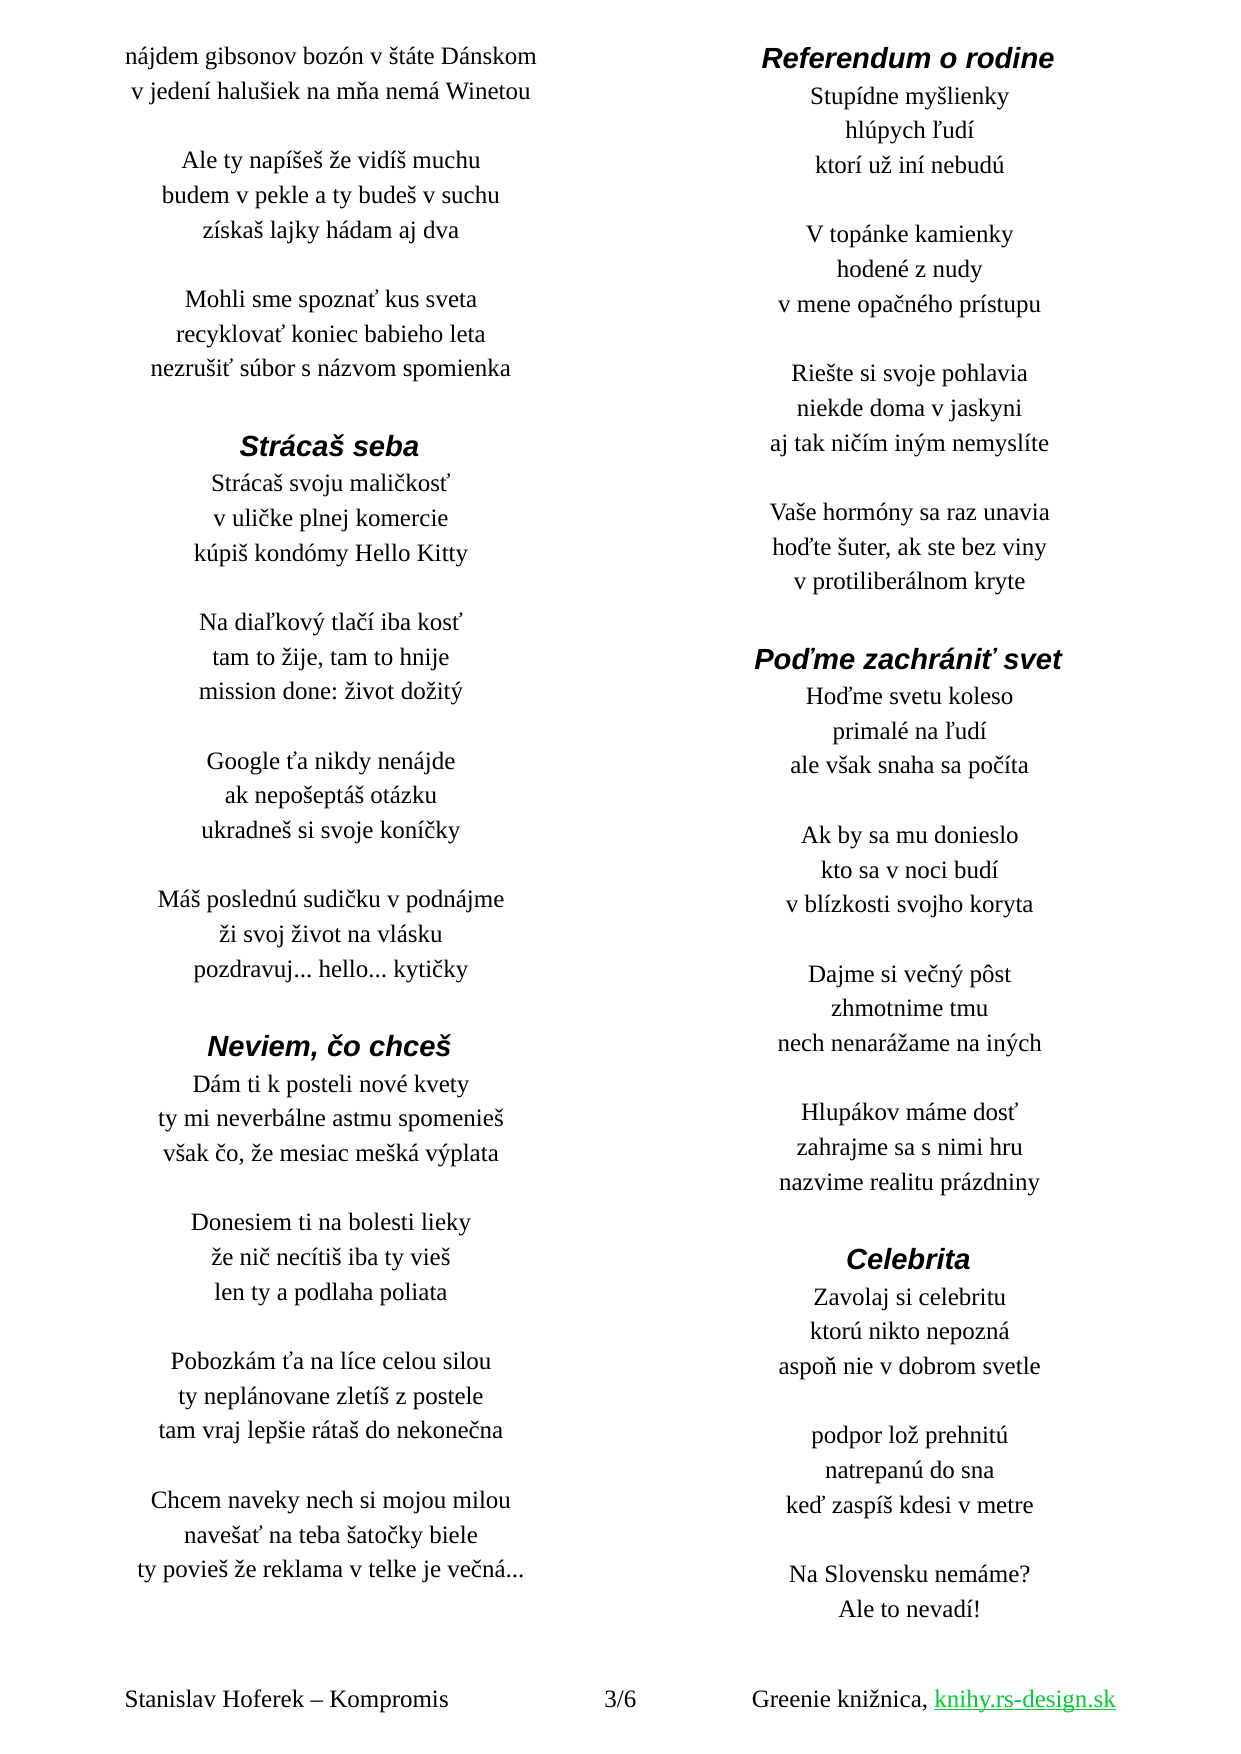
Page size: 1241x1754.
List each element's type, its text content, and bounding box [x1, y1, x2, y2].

text v blízkosti svojho koryta [620, 889, 1199, 918]
text nájdem gibsonov bozón v štáte Dánskom [41, 41, 620, 70]
text však čo, že mesiac mešká výplata [41, 1138, 620, 1167]
text ktorú nikto nepozná [620, 1316, 1199, 1345]
text ak nepošeptáš otázku [41, 781, 620, 809]
subtitle Strácaš seba [41, 429, 620, 462]
text zahrajme sa s nimi hru [620, 1132, 1199, 1161]
text primalé na ľudí [620, 716, 1199, 745]
text tam vraj lepšie rátaš do nekonečna [41, 1416, 620, 1444]
text Máš poslednú sudičku v podnájme [41, 884, 620, 913]
text Chcem naveky nech si mojou milou [41, 1485, 620, 1514]
text Hoďme svetu koleso [620, 681, 1199, 710]
text V topánke kamienky [620, 219, 1199, 248]
text Hlupákov máme dosť [620, 1097, 1199, 1126]
text kúpiš kondómy Hello Kitty [41, 538, 620, 566]
text Google ťa nikdy nenájde [41, 746, 620, 774]
text podpor lož prehnitú [620, 1420, 1199, 1449]
text že nič necítiš iba ty vieš [41, 1242, 620, 1271]
text Na diaľkový tlačí iba kosť [41, 607, 620, 636]
text hodené z nudy [620, 254, 1199, 283]
subtitle Celebrita [620, 1242, 1199, 1276]
text Ale to nevadí! [620, 1594, 1199, 1623]
text keď zaspíš kdesi v metre [620, 1490, 1199, 1518]
text recyklovať koniec babieho leta [41, 319, 620, 348]
text hoďte šuter, ak ste bez viny [620, 532, 1199, 561]
text Vaše hormóny sa raz unavia [620, 497, 1199, 526]
text Stupídne myšlienky [620, 81, 1199, 109]
text Dám ti k posteli nové kvety [41, 1069, 620, 1097]
text tam to žije, tam to hnije [41, 642, 620, 671]
text ty mi neverbálne astmu spomenieš [41, 1103, 620, 1132]
text nezrušiť súbor s názvom spomienka [41, 353, 620, 382]
text Ale ty napíšeš že vidíš muchu [41, 145, 620, 174]
text Ak by sa mu donieslo [620, 820, 1199, 849]
text navešať na teba šatočky biele [41, 1520, 620, 1548]
text pozdravuj... hello... kytičky [41, 954, 620, 983]
text ale však snaha sa počíta [620, 751, 1199, 779]
text Pobozkám ťa na líce celou silou [41, 1346, 620, 1375]
text získaš lajky hádam aj dva [41, 215, 620, 243]
text niekde doma v jaskyni [620, 393, 1199, 422]
text v mene opačného prístupu [620, 289, 1199, 318]
text natrepanú do sna [620, 1455, 1199, 1484]
text zhmotnime tmu [620, 993, 1199, 1022]
text v jedení halušiek na mňa nemá Winetou [41, 76, 620, 105]
text Riešte si svoje pohlavia [620, 358, 1199, 387]
text ktorí už iní nebudú [620, 150, 1199, 179]
text hlúpych ľudí [620, 116, 1199, 144]
text budem v pekle a ty budeš v suchu [41, 180, 620, 209]
text v protiliberálnom kryte [620, 566, 1199, 595]
text Na Slovensku nemáme? [620, 1559, 1199, 1588]
text aspoň nie v dobrom svetle [620, 1351, 1199, 1380]
text Strácaš svoju maličkosť [41, 468, 620, 497]
text ty povieš že reklama v telke je večná... [41, 1554, 620, 1583]
subtitle Poďme zachrániť svet [620, 642, 1199, 675]
text mission done: život dožitý [41, 676, 620, 705]
text kto sa v noci budí [620, 855, 1199, 883]
text v uličke plnej komercie [41, 503, 620, 532]
subtitle Neviem, čo chceš [41, 1029, 620, 1063]
text nazvime realitu prázdniny [620, 1167, 1199, 1196]
text Mohli sme spoznať kus sveta [41, 284, 620, 313]
subtitle Referendum o rodine [620, 41, 1199, 75]
text Donesiem ti na bolesti lieky [41, 1207, 620, 1236]
text Zavolaj si celebritu [620, 1282, 1199, 1310]
text nech nenarážame na iných [620, 1028, 1199, 1057]
text ty neplánovane zletíš z postele [41, 1381, 620, 1410]
text ži svoj život na vlásku [41, 919, 620, 948]
text Dajme si večný pôst [620, 959, 1199, 987]
text aj tak ničím iným nemyslíte [620, 428, 1199, 456]
text len ty a podlaha poliata [41, 1277, 620, 1306]
text ukradneš si svoje koníčky [41, 815, 620, 844]
